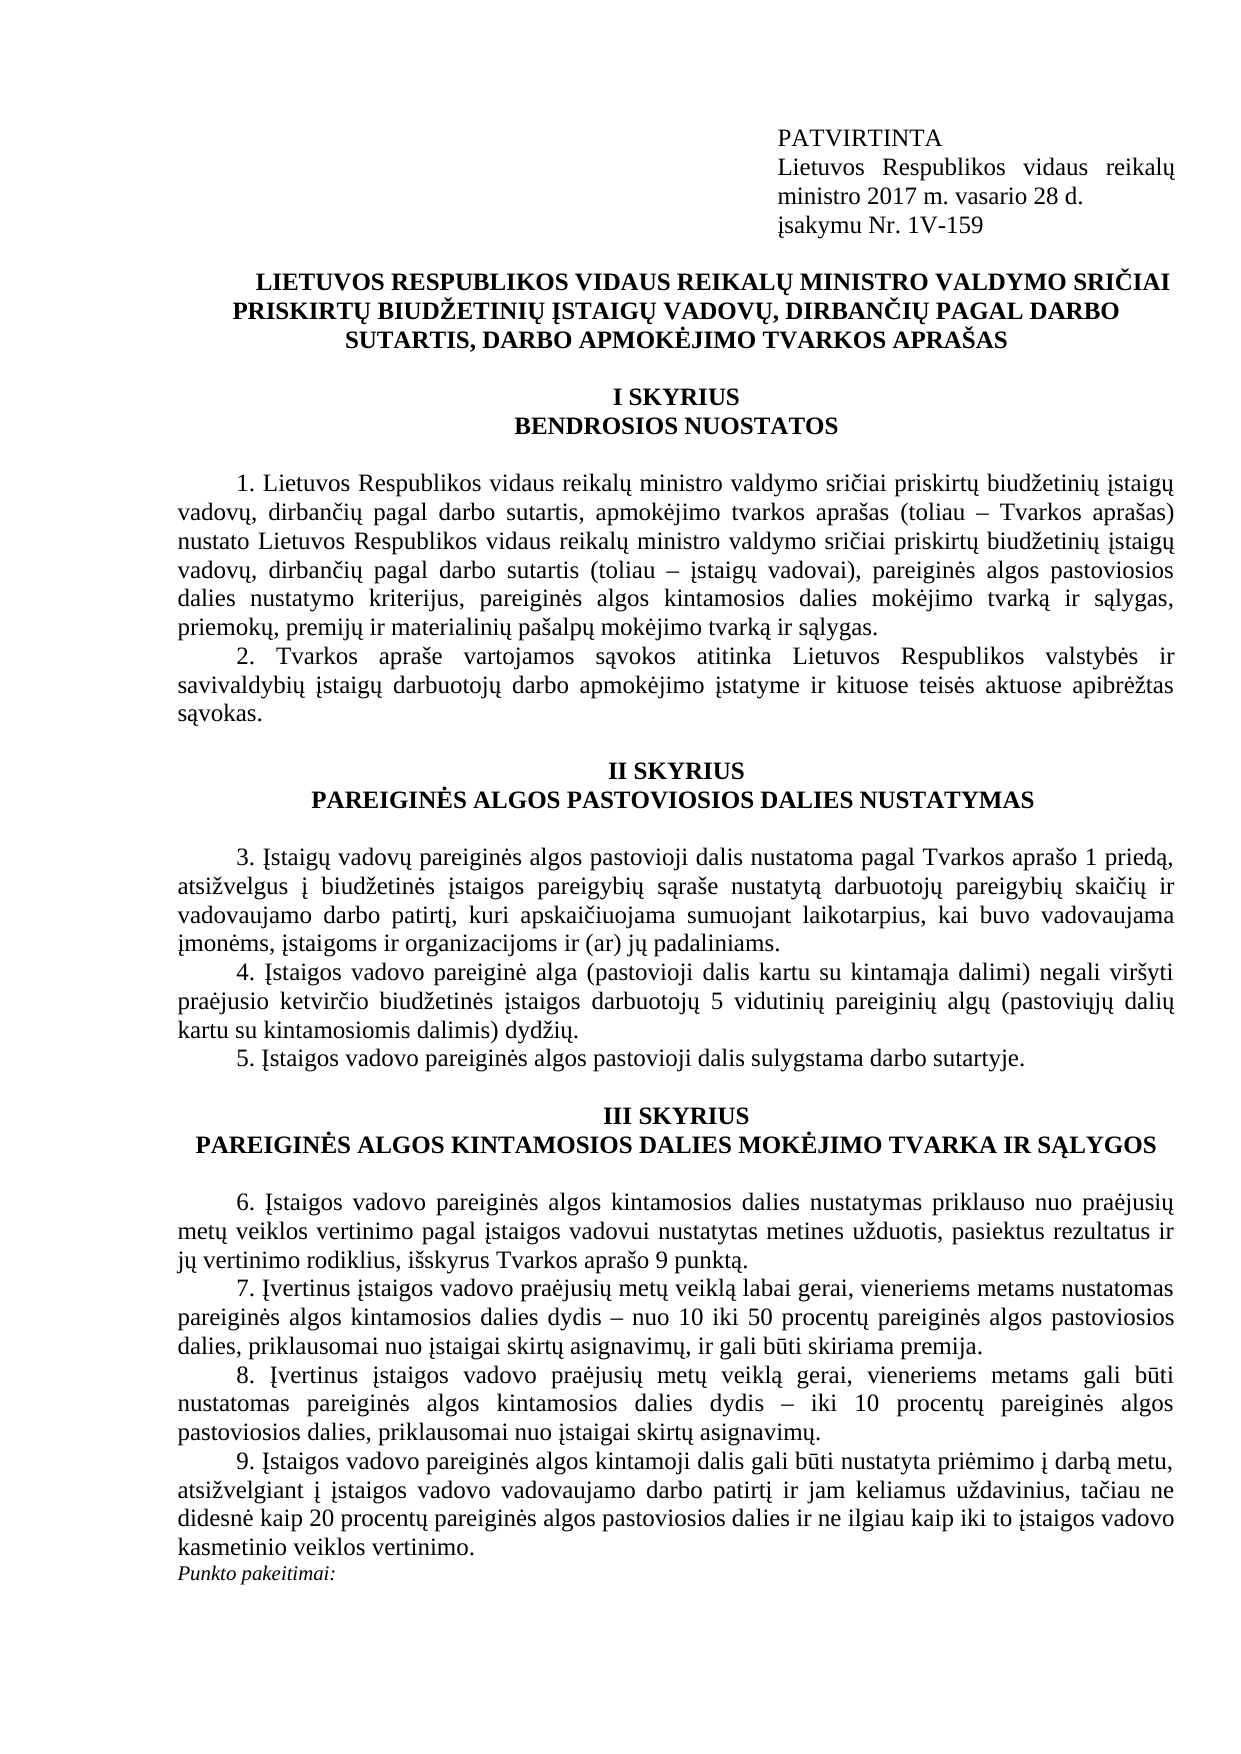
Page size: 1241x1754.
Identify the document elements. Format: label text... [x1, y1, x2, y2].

text BENDROSIOS NUOSTATOS [177, 411, 1175, 440]
text PAREIGINĖS ALGOS PASTOVIOSIOS DALIES NUSTATYMAS [177, 785, 1175, 813]
text PAREIGINĖS ALGOS KINTAMOSIOS DALIES MOKĖJIMO TVARKA IR SĄLYGOS [177, 1130, 1175, 1158]
text 5. Įstaigos vadovo pareiginės algos pastovioji dalis sulygstama darbo sutartyje. [177, 1043, 1175, 1072]
text 9. Įstaigos vadovo pareiginės algos kintamoji dalis gali būti nustatyta priėmimo į darbą metu, atsižvelgiant į įstaigos vadovo vadovaujamo darbo patirtį ir jam keliamus uždavinius, tačiau ne didesnė kaip 20 procentų pareiginės algos pastoviosios dalies ir ne ilgiau kaip iki to įstaigos vadovo kasmetinio veiklos vertinimo. [177, 1446, 1175, 1561]
text įsakymu Nr. 1V-159 [777, 210, 1175, 238]
text III SKYRIUS [177, 1101, 1175, 1130]
text I SKYRIUS [177, 382, 1175, 411]
text 6. Įstaigos vadovo pareiginės algos kintamosios dalies nustatymas priklauso nuo praėjusių metų veiklos vertinimo pagal įstaigos vadovui nustatytas metines užduotis, pasiektus rezultatus ir jų vertinimo rodiklius, išskyrus Tvarkos aprašo 9 punktą. [177, 1187, 1175, 1273]
text 1. Lietuvos Respublikos vidaus reikalų ministro valdymo sričiai priskirtų biudžetinių įstaigų vadovų, dirbančių pagal darbo sutartis, apmokėjimo tvarkos aprašas (toliau – Tvarkos aprašas) nustato Lietuvos Respublikos vidaus reikalų ministro valdymo sričiai priskirtų biudžetinių įstaigų vadovų, dirbančių pagal darbo sutartis (toliau – įstaigų vadovai), pareiginės algos pastoviosios dalies nustatymo kriterijus, pareiginės algos kintamosios dalies mokėjimo tvarką ir sąlygas, priemokų, premijų ir materialinių pašalpų mokėjimo tvarką ir sąlygas. [177, 468, 1175, 641]
text Punkto pakeitimai: [177, 1561, 1175, 1585]
text 4. Įstaigos vadovo pareiginė alga (pastovioji dalis kartu su kintamąja dalimi) negali viršyti praėjusio ketvirčio biudžetinės įstaigos darbuotojų 5 vidutinių pareiginių algų (pastoviųjų dalių kartu su kintamosiomis dalimis) dydžių. [177, 957, 1175, 1043]
text 7. Įvertinus įstaigos vadovo praėjusių metų veiklą labai gerai, vieneriems metams nustatomas pareiginės algos kintamosios dalies dydis – nuo 10 iki 50 procentų pareiginės algos pastoviosios dalies, priklausomai nuo įstaigai skirtų asignavimų, ir gali būti skiriama premija. [177, 1273, 1175, 1360]
text LIETUVOS RESPUBLIKOS VIDAUS REIKALŲ MINISTRO VALDYMO SRIČIAI PRISKIRTŲ BIUDŽETINIŲ ĮSTAIGŲ VADOVŲ, DIRBANČIŲ PAGAL DARBO SUTARTIS, DARBO APMOKĖJIMO TVARKOS APRAŠAS [177, 267, 1175, 353]
text 8. Įvertinus įstaigos vadovo praėjusių metų veiklą gerai, vieneriems metams gali būti nustatomas pareiginės algos kintamosios dalies dydis – iki 10 procentų pareiginės algos pastoviosios dalies, priklausomai nuo įstaigai skirtų asignavimų. [177, 1360, 1175, 1446]
text Lietuvos Respublikos vidaus reikalų ministro 2017 m. vasario 28 d. [777, 152, 1175, 210]
text II SKYRIUS [177, 756, 1175, 785]
text PATVIRTINTA [702, 123, 1175, 152]
text 3. Įstaigų vadovų pareiginės algos pastovioji dalis nustatoma pagal Tvarkos aprašo 1 priedą, atsižvelgus į biudžetinės įstaigos pareigybių sąraše nustatytą darbuotojų pareigybių skaičių ir vadovaujamo darbo patirtį, kuri apskaičiuojama sumuojant laikotarpius, kai buvo vadovaujama įmonėms, įstaigoms ir organizacijoms ir (ar) jų padaliniams. [177, 842, 1175, 957]
text 2. Tvarkos apraše vartojamos sąvokos atitinka Lietuvos Respublikos valstybės ir savivaldybių įstaigų darbuotojų darbo apmokėjimo įstatyme ir kituose teisės aktuose apibrėžtas sąvokas. [177, 641, 1175, 727]
